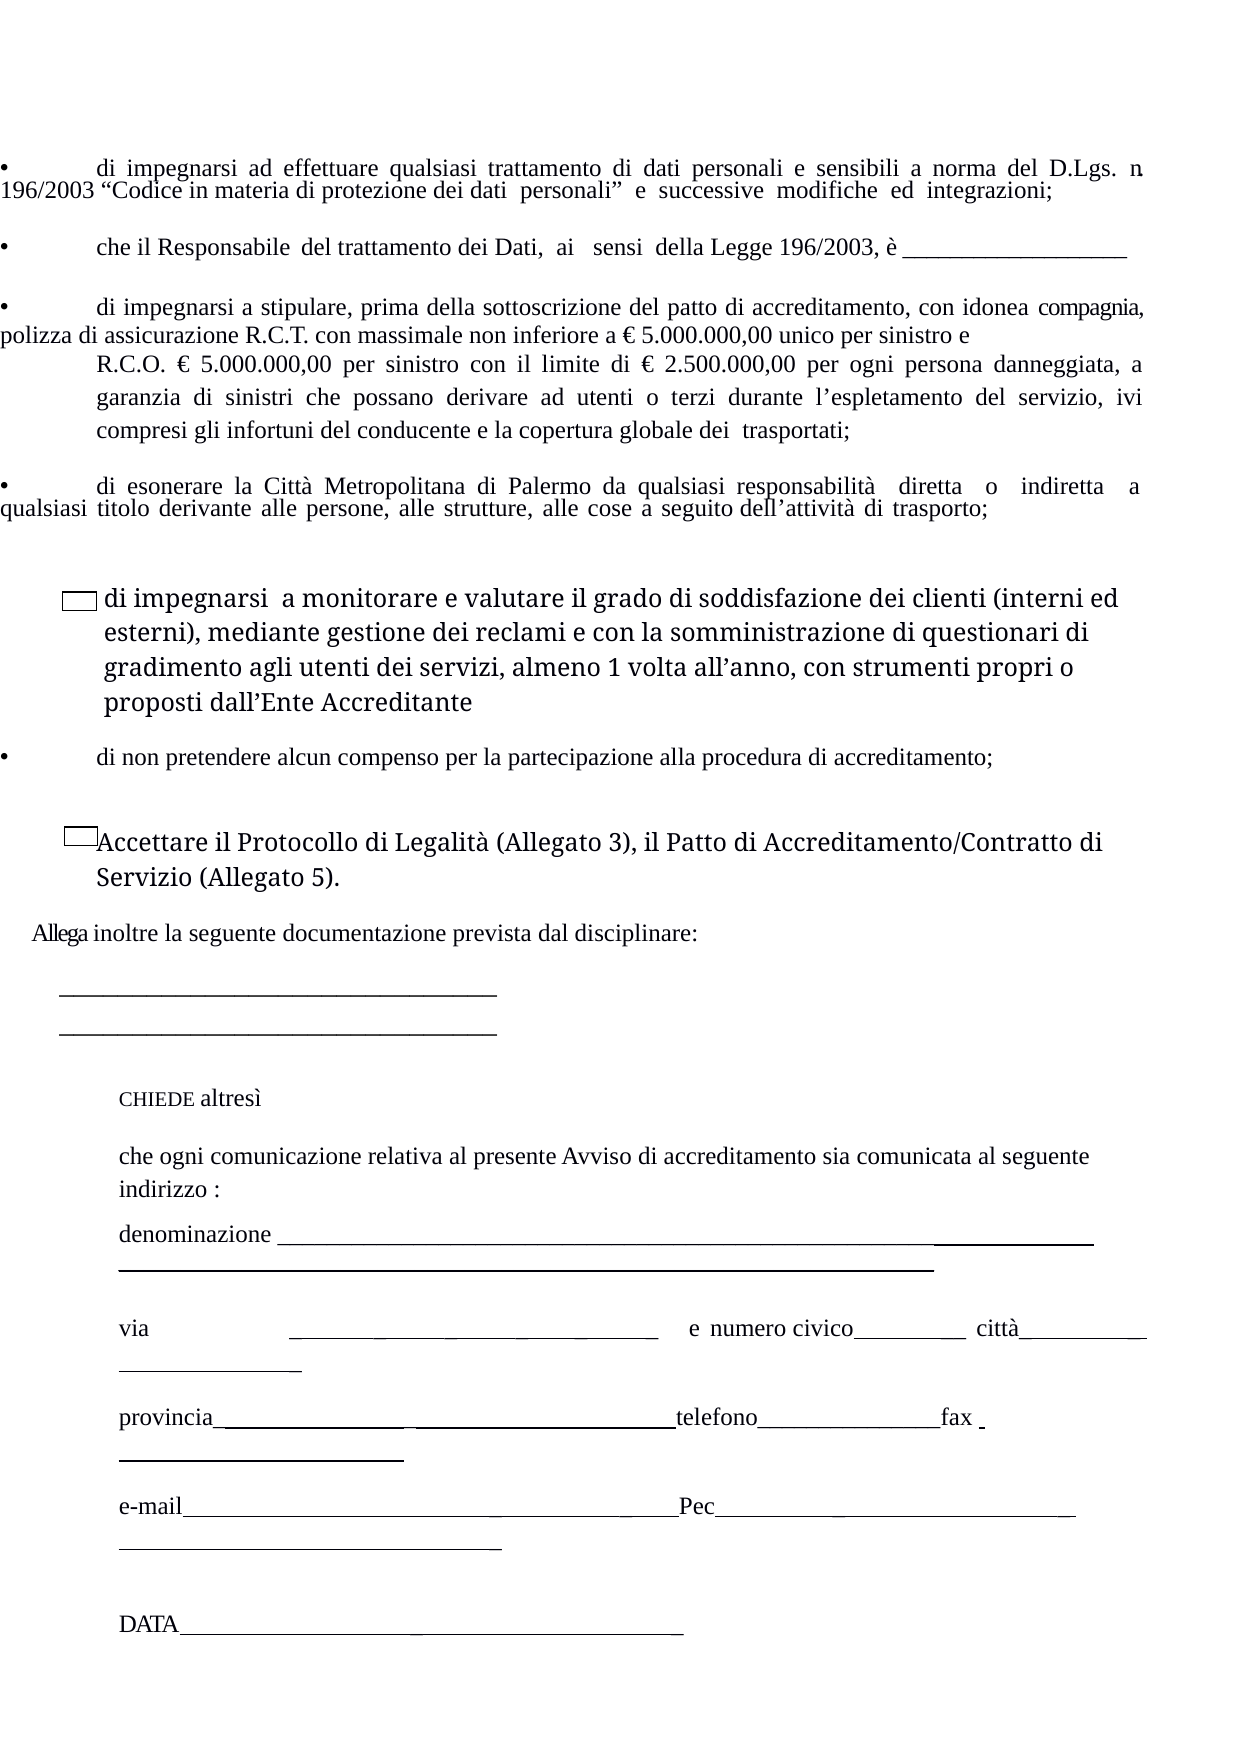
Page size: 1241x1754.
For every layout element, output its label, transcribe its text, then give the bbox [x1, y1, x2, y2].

text ______________________________ [59, 1005, 1157, 1038]
list di esonerare la Città Metropolitana di Palermo da qualsiasi responsabilità diretta o indiretta a qualsiasi titolo derivante alle persone, alle strutture, alle cose a seguito dell’attività di trasporto; [0, 476, 1144, 522]
list di non pretendere alcun compenso per la partecipazione alla procedura di accreditamento; [0, 742, 1079, 771]
text ______________________________ [59, 966, 1157, 999]
text Accettare il Protocollo di Legalità (Allegato 3), il Patto di Accreditamento/Contratto di Servizio (Allegato 5). [96, 825, 1157, 894]
text denominazione [118, 1222, 1157, 1274]
text Allega inoltre la seguente documentazione prevista dal disciplinare: [0, 918, 1079, 947]
text che ogni comunicazione relativa al presente Avviso di accreditamento sia comunicata al seguente indirizzo : [118, 1141, 1129, 1203]
text provincia_ _ telefono fax [118, 1402, 1157, 1464]
text e-mail _ _ Pec _ _ _ [118, 1491, 1157, 1553]
text di impegnarsi a monitorare e valutare il grado di soddisfazione dei clienti (interni ed esterni), mediante gestione dei reclami e con la somministrazione di questionari di gradimento agli utenti dei servizi, almeno 1 volta all’anno, con strumenti propri o proposti dall’Ente Accreditante [103, 580, 1157, 718]
text DATA _ _ [118, 1609, 1157, 1637]
list di impegnarsi ad effettuare qualsiasi trattamento di dati personali e sensibili a norma del D.Lgs. n. 196/2003 “Codice in materia di protezione dei dati personali” e successive modifiche ed integrazioni; [0, 158, 1144, 204]
list di impegnarsi a stipulare, prima della sottoscrizione del patto di accreditamento, con idonea compagnia, polizza di assicurazione R.C.T. con massimale non inferiore a € 5.000.000,00 unico per sinistro e [0, 294, 1144, 348]
text CHIEDE altresì [118, 1083, 1157, 1111]
list che il Responsabile del trattamento dei Dati, ai sensi della Legge 196/2003, è ___________________ [0, 234, 1129, 261]
text R.C.O. € 5.000.000,00 per sinistro con il limite di € 2.500.000,00 per ogni persona danneggiata, a garanzia di sinistri che possano derivare ad utenti o terzi durante l’espletamento del servizio, ivi compresi gli infortuni del conducente e la copertura globale dei trasportati; [96, 349, 1144, 444]
text via _ _ _ _ _ _ e numero civico __ città_ _ _ [118, 1313, 1157, 1375]
